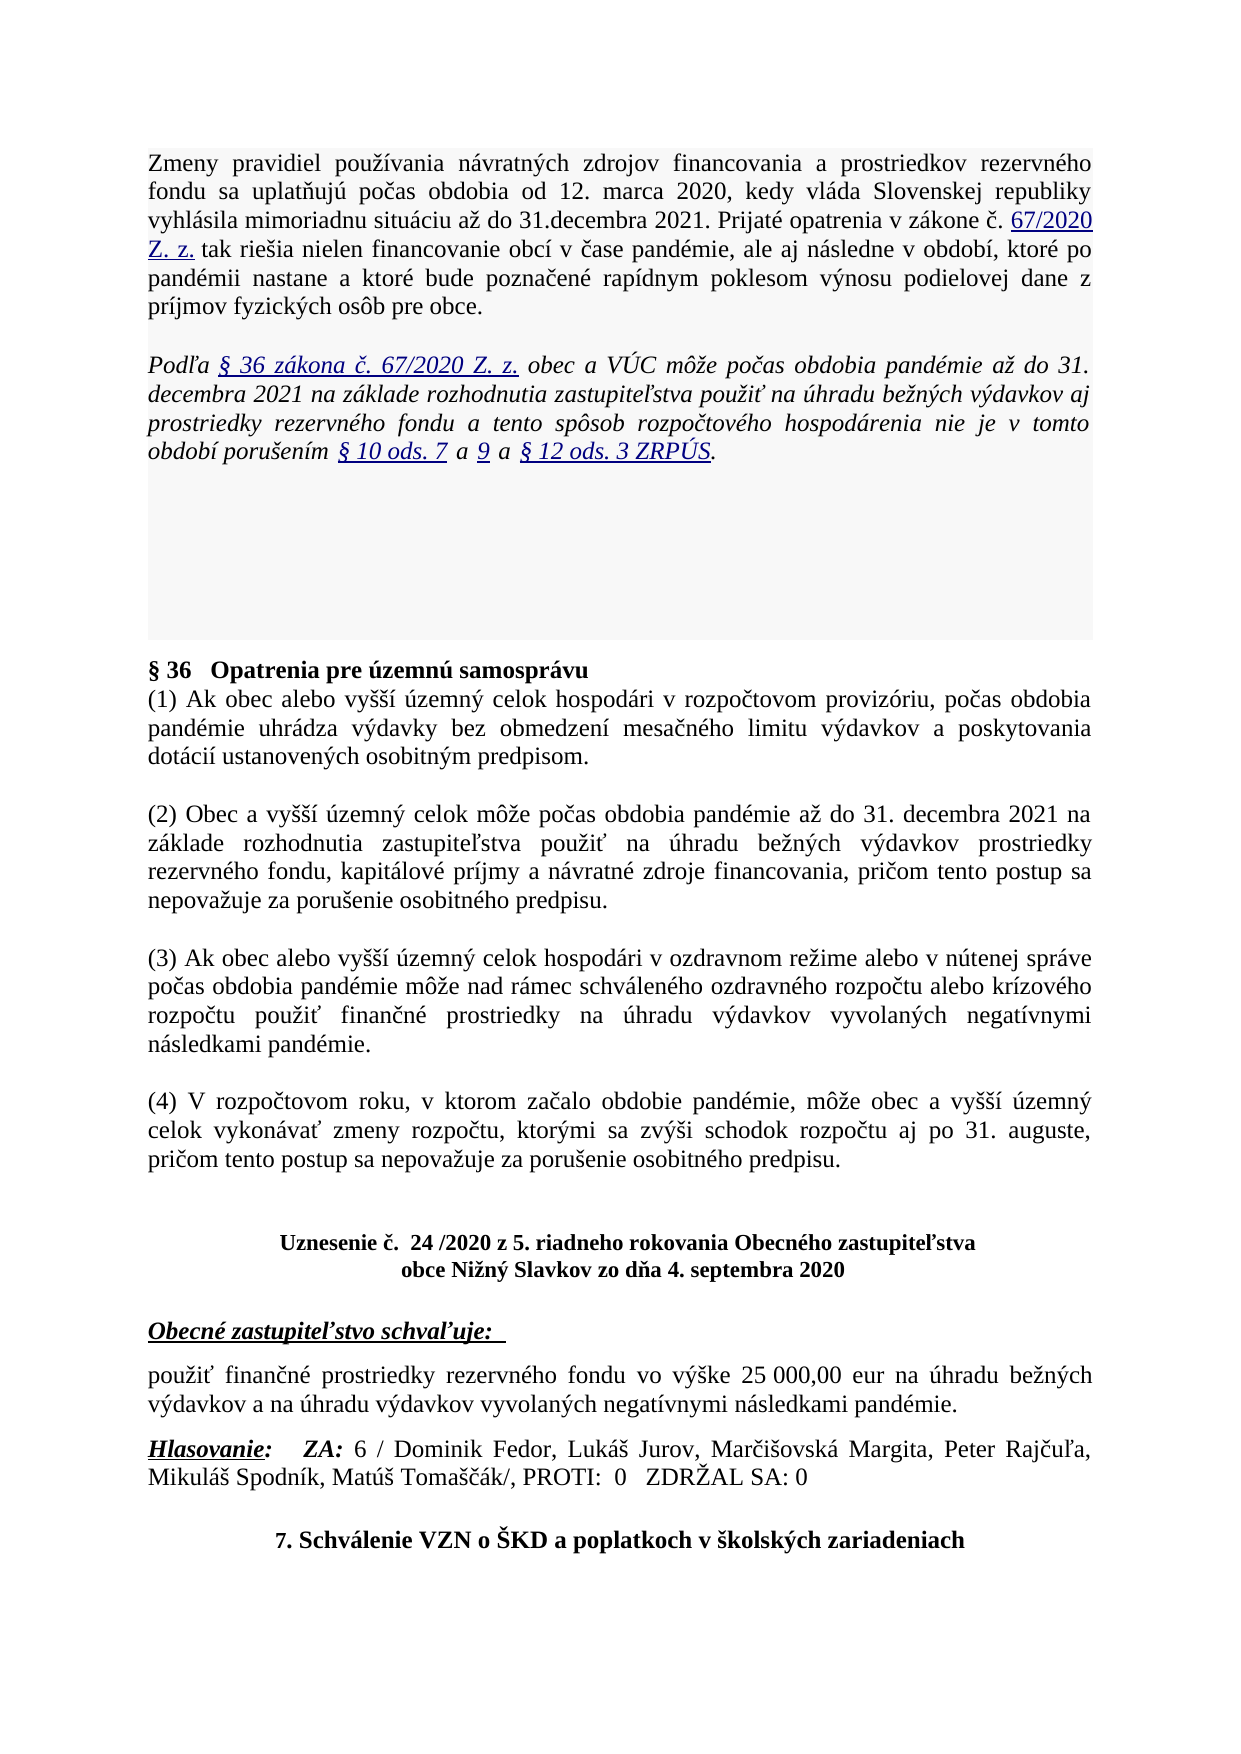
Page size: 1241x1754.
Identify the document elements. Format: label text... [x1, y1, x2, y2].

text obce Nižný Slavkov zo dňa 4. septembra 2020 [148, 1256, 1093, 1282]
text 7. Schválenie VZN o ŠKD a poplatkoch v školských zariadeniach [148, 1525, 1093, 1554]
text Obecné zastupiteľstvo schvaľuje: [148, 1316, 1093, 1345]
text (4) V rozpočtovom roku, v ktorom začalo obdobie pandémie, môže obec a vyšší územný celok vykonávať zmeny rozpočtu, ktorými sa zvýši schodok rozpočtu aj po 31. auguste, pričom tento postup sa nepovažuje za porušenie osobitného predpisu. [148, 1086, 1093, 1173]
text Uznesenie č. 24 /2020 z 5. riadneho rokovania Obecného zastupiteľstva [148, 1228, 1093, 1256]
text (2) Obec a vyšší územný celok môže počas obdobia pandémie až do 31. decembra 2021 na základe rozhodnutia zastupiteľstva použiť na úhradu bežných výdavkov prostriedky rezervného fondu, kapitálové príjmy a návratné zdroje financovania, pričom tento postup sa nepovažuje za porušenie osobitného predpisu. [148, 799, 1093, 914]
text (3) Ak obec alebo vyšší územný celok hospodári v ozdravnom režime alebo v nútenej správe počas obdobia pandémie môže nad rámec schváleného ozdravného rozpočtu alebo krízového rozpočtu použiť finančné prostriedky na úhradu výdavkov vyvolaných negatívnymi následkami pandémie. [148, 943, 1093, 1058]
text použiť finančné prostriedky rezervného fondu vo výške 25 000,00 eur na úhradu bežných výdavkov a na úhradu výdavkov vyvolaných negatívnymi následkami pandémie. [148, 1361, 1093, 1418]
text Podľa § 36 zákona č. 67/2020 Z. z. obec a VÚC môže počas obdobia pandémie až do 31. decembra 2021 na základe rozhodnutia zastupiteľstva použiť na úhradu bežných výdavkov aj prostriedky rezervného fondu a tento spôsob rozpočtového hospodárenia nie je v tomto období porušením § 10 ods. 7 a 9 a § 12 ods. 3 ZRPÚS. [148, 350, 1093, 465]
text Hlasovanie: ZA: 6 / Dominik Fedor, Lukáš Jurov, Marčišovská Margita, Peter Rajčuľa, Mikuláš Spodník, Matúš Tomaščák/, PROTI: 0 ZDRŽAL SA: 0 [148, 1434, 1093, 1491]
text (1) Ak obec alebo vyšší územný celok hospodári v rozpočtovom provizóriu, počas obdobia pandémie uhrádza výdavky bez obmedzení mesačného limitu výdavkov a poskytovania dotácií ustanovených osobitným predpisom. [148, 684, 1093, 770]
text Zmeny pravidiel používania návratných zdrojov financovania a prostriedkov rezervného fondu sa uplatňujú počas obdobia od 12. marca 2020, kedy vláda Slovenskej republiky vyhlásila mimoriadnu situáciu až do 31.decembra 2021. Prijaté opatrenia v zákone č. 67/2020 Z. z. tak riešia nielen financovanie obcí v čase pandémie, ale aj následne v období, ktoré po pandémii nastane a ktoré bude poznačené rapídnym poklesom výnosu podielovej dane z príjmov fyzických osôb pre obce. [148, 148, 1093, 320]
text § 36 Opatrenia pre územnú samosprávu [148, 655, 1093, 684]
